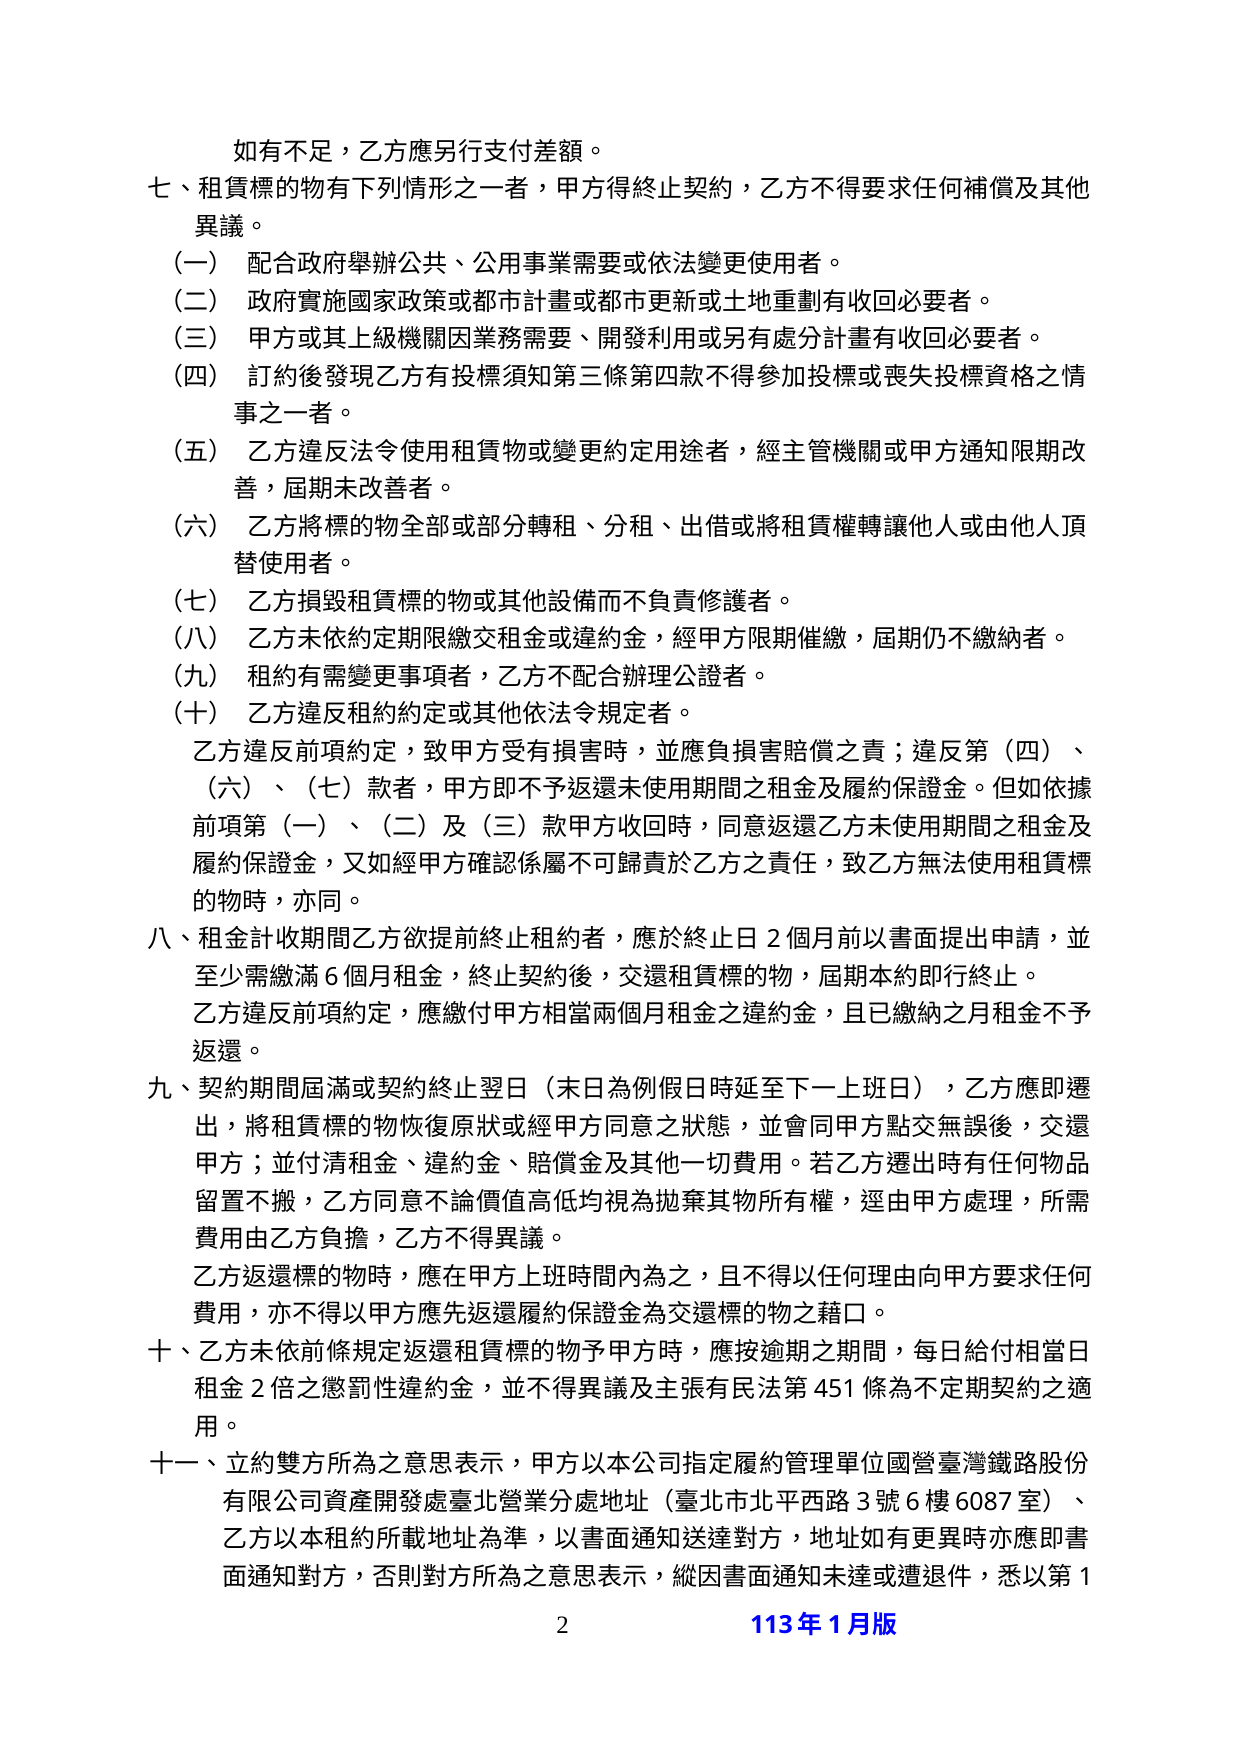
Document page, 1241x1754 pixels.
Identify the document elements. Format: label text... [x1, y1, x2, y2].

text 八、租金計收期間乙方欲提前終止租約者，應於終止日2個月前以書面提出申請，並至少需繳滿6個月租金，終止契約後，交還租賃標的物，屆期本約即行終止。 [148, 918, 1092, 993]
list 訂約後發現乙方有投標須知第三條第四款不得參加投標或喪失投標資格之情事之一者。 [158, 355, 1087, 430]
list 乙方違反租約約定或其他依法令規定者。 [158, 693, 1087, 730]
list 政府實施國家政策或都市計畫或都市更新或土地重劃有收回必要者。 [158, 280, 1087, 318]
list 甲方或其上級機關因業務需要、開發利用或另有處分計畫有收回必要者。 [158, 318, 1087, 355]
text 十一、立約雙方所為之意思表示，甲方以本公司指定履約管理單位國營臺灣鐵路股份有限公司資產開發處臺北營業分處地址（臺北市北平西路3號6樓6087室）、乙方以本租約所載地址為準，以書面通知送達對方，地址如有更異時亦應即書面通知對方，否則對方所為之意思表示，縱因書面通知未達或遭退件，悉以第1 [149, 1443, 1092, 1593]
list 乙方未依約定期限繳交租金或違約金，經甲方限期催繳，屆期仍不繳納者。 [158, 618, 1087, 655]
list 此履約保證金於租期屆滿或租約終止時，須抵充未繳清之月租金、違約金、其他費用、拆除地上物或騰空租賃物、損害賠償等費用，如有剩餘，無息返還，如有不足，乙方應另行支付差額。 [158, 130, 1087, 168]
list 乙方損毀租賃標的物或其他設備而不負責修護者。 [158, 580, 1087, 618]
text 七、租賃標的物有下列情形之一者，甲方得終止契約，乙方不得要求任何補償及其他異議。 [148, 168, 1092, 243]
text 乙方違反前項約定，應繳付甲方相當兩個月租金之違約金，且已繳納之月租金不予返還。 [192, 993, 1092, 1068]
list 配合政府舉辦公共、公用事業需要或依法變更使用者。 [158, 243, 1087, 280]
text 十、乙方未依前條規定返還租賃標的物予甲方時，應按逾期之期間，每日給付相當日租金2倍之懲罰性違約金，並不得異議及主張有民法第451條為不定期契約之適用。 [148, 1330, 1092, 1443]
text 九、契約期間屆滿或契約終止翌日（末日為例假日時延至下一上班日），乙方應即遷出，將租賃標的物恢復原狀或經甲方同意之狀態，並會同甲方點交無誤後，交還甲方；並付清租金、違約金、賠償金及其他一切費用。若乙方遷出時有任何物品留置不搬，乙方同意不論價值高低均視為拋棄其物所有權，逕由甲方處理，所需費用由乙方負擔，乙方不得異議。 [148, 1068, 1092, 1255]
list 租約有需變更事項者，乙方不配合辦理公證者。 [158, 655, 1087, 693]
text 乙方返還標的物時，應在甲方上班時間內為之，且不得以任何理由向甲方要求任何費用，亦不得以甲方應先返還履約保證金為交還標的物之藉口。 [192, 1255, 1092, 1330]
text 乙方違反前項約定，致甲方受有損害時，並應負損害賠償之責；違反第（四）、（六）、（七）款者，甲方即不予返還未使用期間之租金及履約保證金。但如依據前項第（一）、（二）及（三）款甲方收回時，同意返還乙方未使用期間之租金及履約保證金，又如經甲方確認係屬不可歸責於乙方之責任，致乙方無法使用租賃標的物時，亦同。 [192, 730, 1092, 918]
list 乙方違反法令使用租賃物或變更約定用途者，經主管機關或甲方通知限期改善，屆期未改善者。 [158, 430, 1087, 505]
list 乙方將標的物全部或部分轉租、分租、出借或將租賃權轉讓他人或由他人頂替使用者。 [158, 505, 1087, 580]
